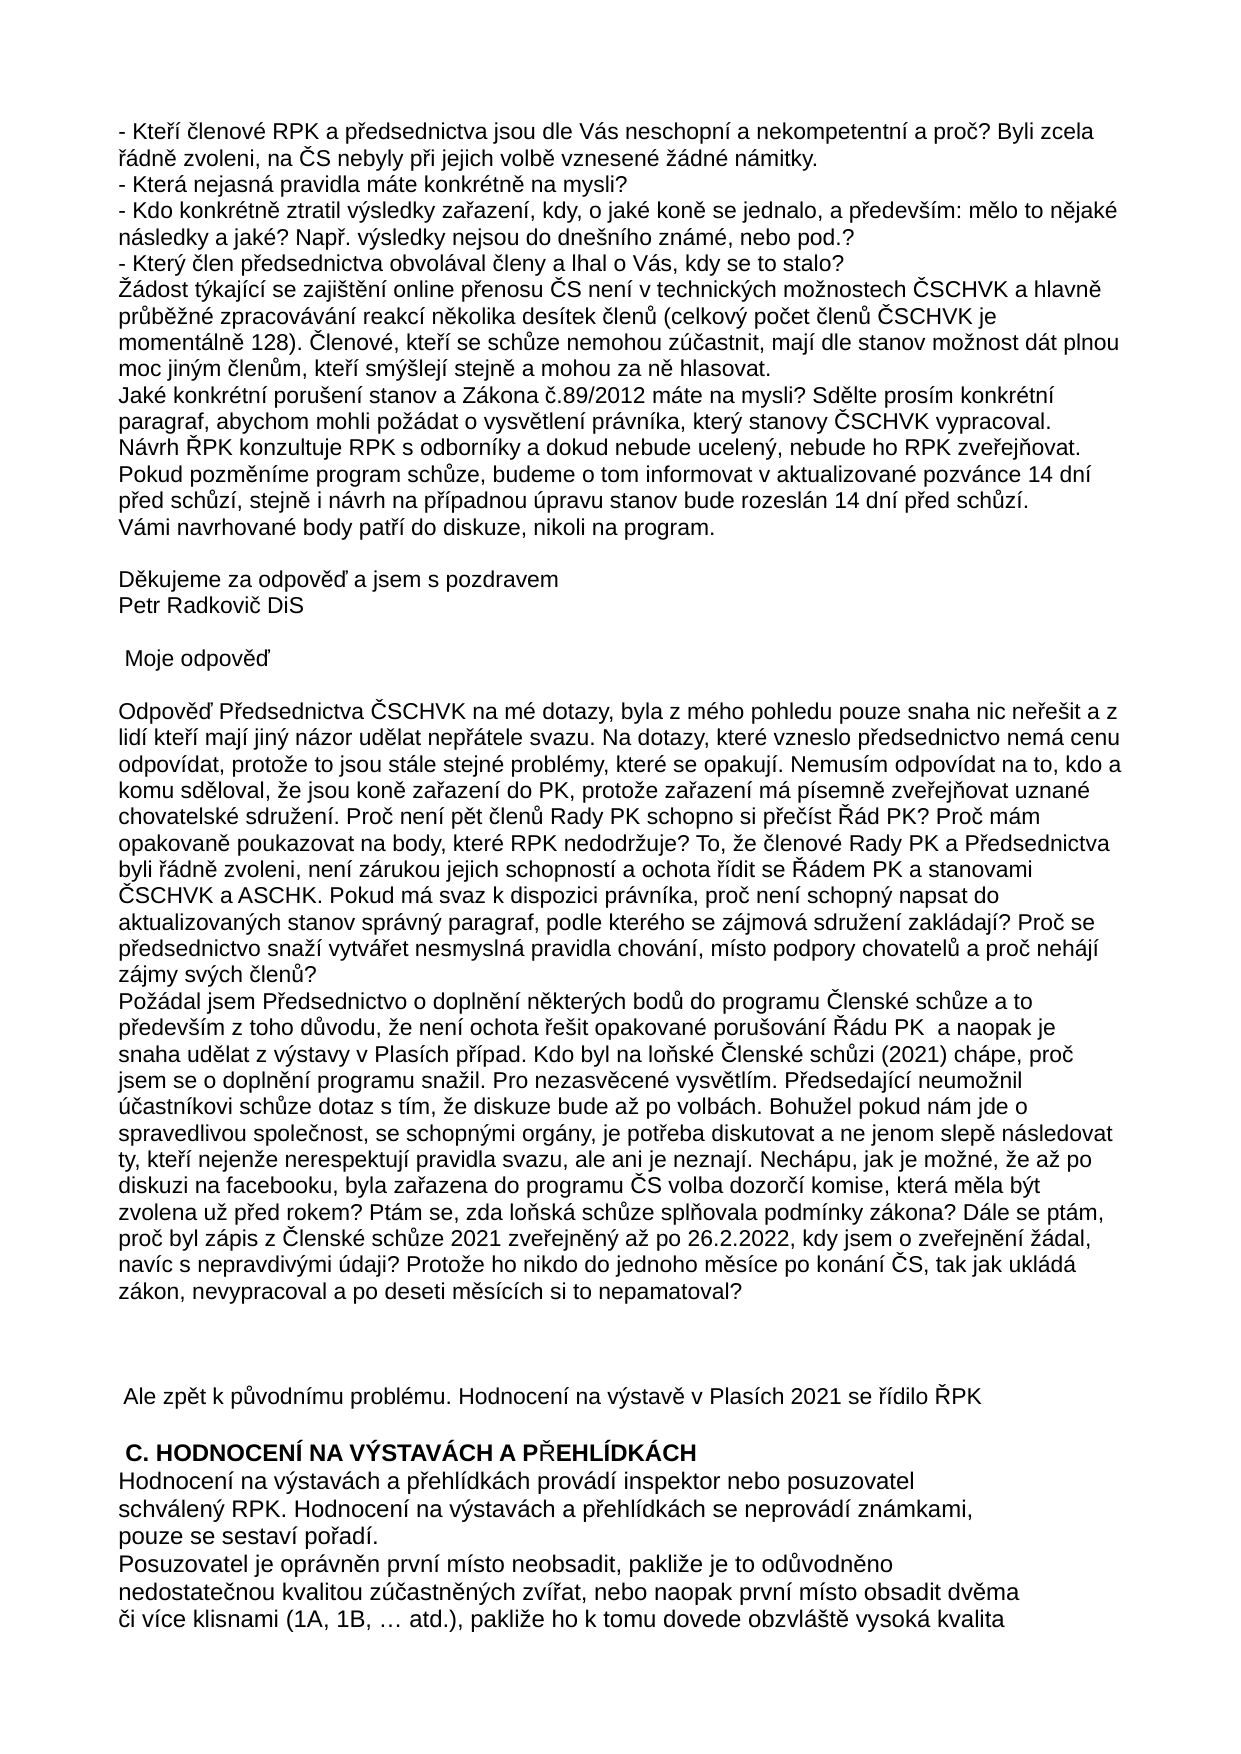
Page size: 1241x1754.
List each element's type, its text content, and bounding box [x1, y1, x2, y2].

text Pokud pozměníme program schůze, budeme o tom informovat v aktualizované pozvánce 14 dní před schůzí, stejně i návrh na případnou úpravu stanov bude rozeslán 14 dní před schůzí. [118, 461, 1122, 513]
text - Která nejasná pravidla máte konkrétně na mysli? [118, 171, 1122, 197]
text Návrh ŘPK konzultuje RPK s odborníky a dokud nebude ucelený, nebude ho RPK zveřejňovat. [118, 434, 1122, 461]
text Posuzovatel je oprávněn první místo neobsadit, pakliže je to odůvodněno [118, 1550, 1122, 1577]
text nedostatečnou kvalitou zúčastněných zvířat, nebo naopak první místo obsadit dvěma [118, 1577, 1122, 1605]
text Ale zpět k původnímu problému. Hodnocení na výstavě v Plasích 2021 se řídilo ŘPK [118, 1383, 1122, 1409]
text Moje odpověď [118, 645, 1122, 672]
text C. HODNOCENÍ NA VÝSTAVÁCH A PŘEHLÍDKÁCH [118, 1438, 1122, 1467]
text Požádal jsem Předsednictvo o doplnění některých bodů do programu Členské schůze a to především z toho důvodu, že není ochota řešit opakované porušování Řádu PK a naopak je snaha udělat z výstavy v Plasích případ. Kdo byl na loňské Členské schůzi (2021) chápe, proč jsem se o doplnění programu snažil. Pro nezasvěcené vysvětlím. Předsedající neumožnil účastníkovi schůze dotaz s tím, že diskuze bude až po volbách. Bohužel pokud nám jde o spravedlivou společnost, se schopnými orgány, je potřeba diskutovat a ne jenom slepě následovat ty, kteří nejenže nerespektují pravidla svazu, ale ani je neznají. Nechápu, jak je možné, že až po diskuzi na facebooku, byla zařazena do programu ČS volba dozorčí komise, která měla být zvolena už před rokem? Ptám se, zda loňská schůze splňovala podmínky zákona? Dále se ptám, proč byl zápis z Členské schůze 2021 zveřejněný až po 26.2.2022, kdy jsem o zveřejnění žádal, navíc s nepravdivými údaji? Protože ho nikdo do jednoho měsíce po konání ČS, tak jak ukládá zákon, nevypracoval a po deseti měsících si to nepamatoval? [118, 988, 1122, 1304]
text či více klisnami (1A, 1B, … atd.), pakliže ho k tomu dovede obzvláště vysoká kvalita [118, 1605, 1122, 1633]
text Odpověď Předsednictva ČSCHVK na mé dotazy, byla z mého pohledu pouze snaha nic neřešit a z lidí kteří mají jiný názor udělat nepřátele svazu. Na dotazy, které vzneslo předsednictvo nemá cenu odpovídat, protože to jsou stále stejné problémy, které se opakují. Nemusím odpovídat na to, kdo a komu sděloval, že jsou koně zařazení do PK, protože zařazení má písemně zveřejňovat uznané chovatelské sdružení. Proč není pět členů Rady PK schopno si přečíst Řád PK? Proč mám opakovaně poukazovat na body, které RPK nedodržuje? To, že členové Rady PK a Předsednictva byli řádně zvoleni, není zárukou jejich schopností a ochota řídit se Řádem PK a stanovami ČSCHVK a ASCHK. Pokud má svaz k dispozici právníka, proč není schopný napsat do aktualizovaných stanov správný paragraf, podle kterého se zájmová sdružení zakládají? Proč se předsednictvo snaží vytvářet nesmyslná pravidla chování, místo podpory chovatelů a proč nehájí zájmy svých členů? [118, 698, 1122, 988]
text Jaké konkrétní porušení stanov a Zákona č.89/2012 máte na mysli? Sdělte prosím konkrétní paragraf, abychom mohli požádat o vysvětlení právníka, který stanovy ČSCHVK vypracoval. [118, 382, 1122, 434]
text - Kteří členové RPK a předsednictva jsou dle Vás neschopní a nekompetentní a proč? Byli zcela řádně zvoleni, na ČS nebyly při jejich volbě vznesené žádné námitky. [118, 118, 1122, 171]
text Vámi navrhované body patří do diskuze, nikoli na program. [118, 513, 1122, 540]
text schválený RPK. Hodnocení na výstavách a přehlídkách se neprovádí známkami, [118, 1494, 1122, 1522]
text Žádost týkající se zajištění online přenosu ČS není v technických možnostech ČSCHVK a hlavně průběžné zpracovávání reakcí několika desítek členů (celkový počet členů ČSCHVK je momentálně 128). Členové, kteří se schůze nemohou zúčastnit, mají dle stanov možnost dát plnou moc jiným členům, kteří smýšlejí stejně a mohou za ně hlasovat. [118, 276, 1122, 382]
text pouze se sestaví pořadí. [118, 1522, 1122, 1550]
text Petr Radkovič DiS [118, 592, 1122, 619]
text Hodnocení na výstavách a přehlídkách provádí inspektor nebo posuzovatel [118, 1467, 1122, 1494]
text Děkujeme za odpověď a jsem s pozdravem [118, 566, 1122, 592]
text - Který člen předsednictva obvolával členy a lhal o Vás, kdy se to stalo? [118, 250, 1122, 276]
text - Kdo konkrétně ztratil výsledky zařazení, kdy, o jaké koně se jednalo, a především: mělo to nějaké následky a jaké? Např. výsledky nejsou do dnešního známé, nebo pod.? [118, 197, 1122, 250]
